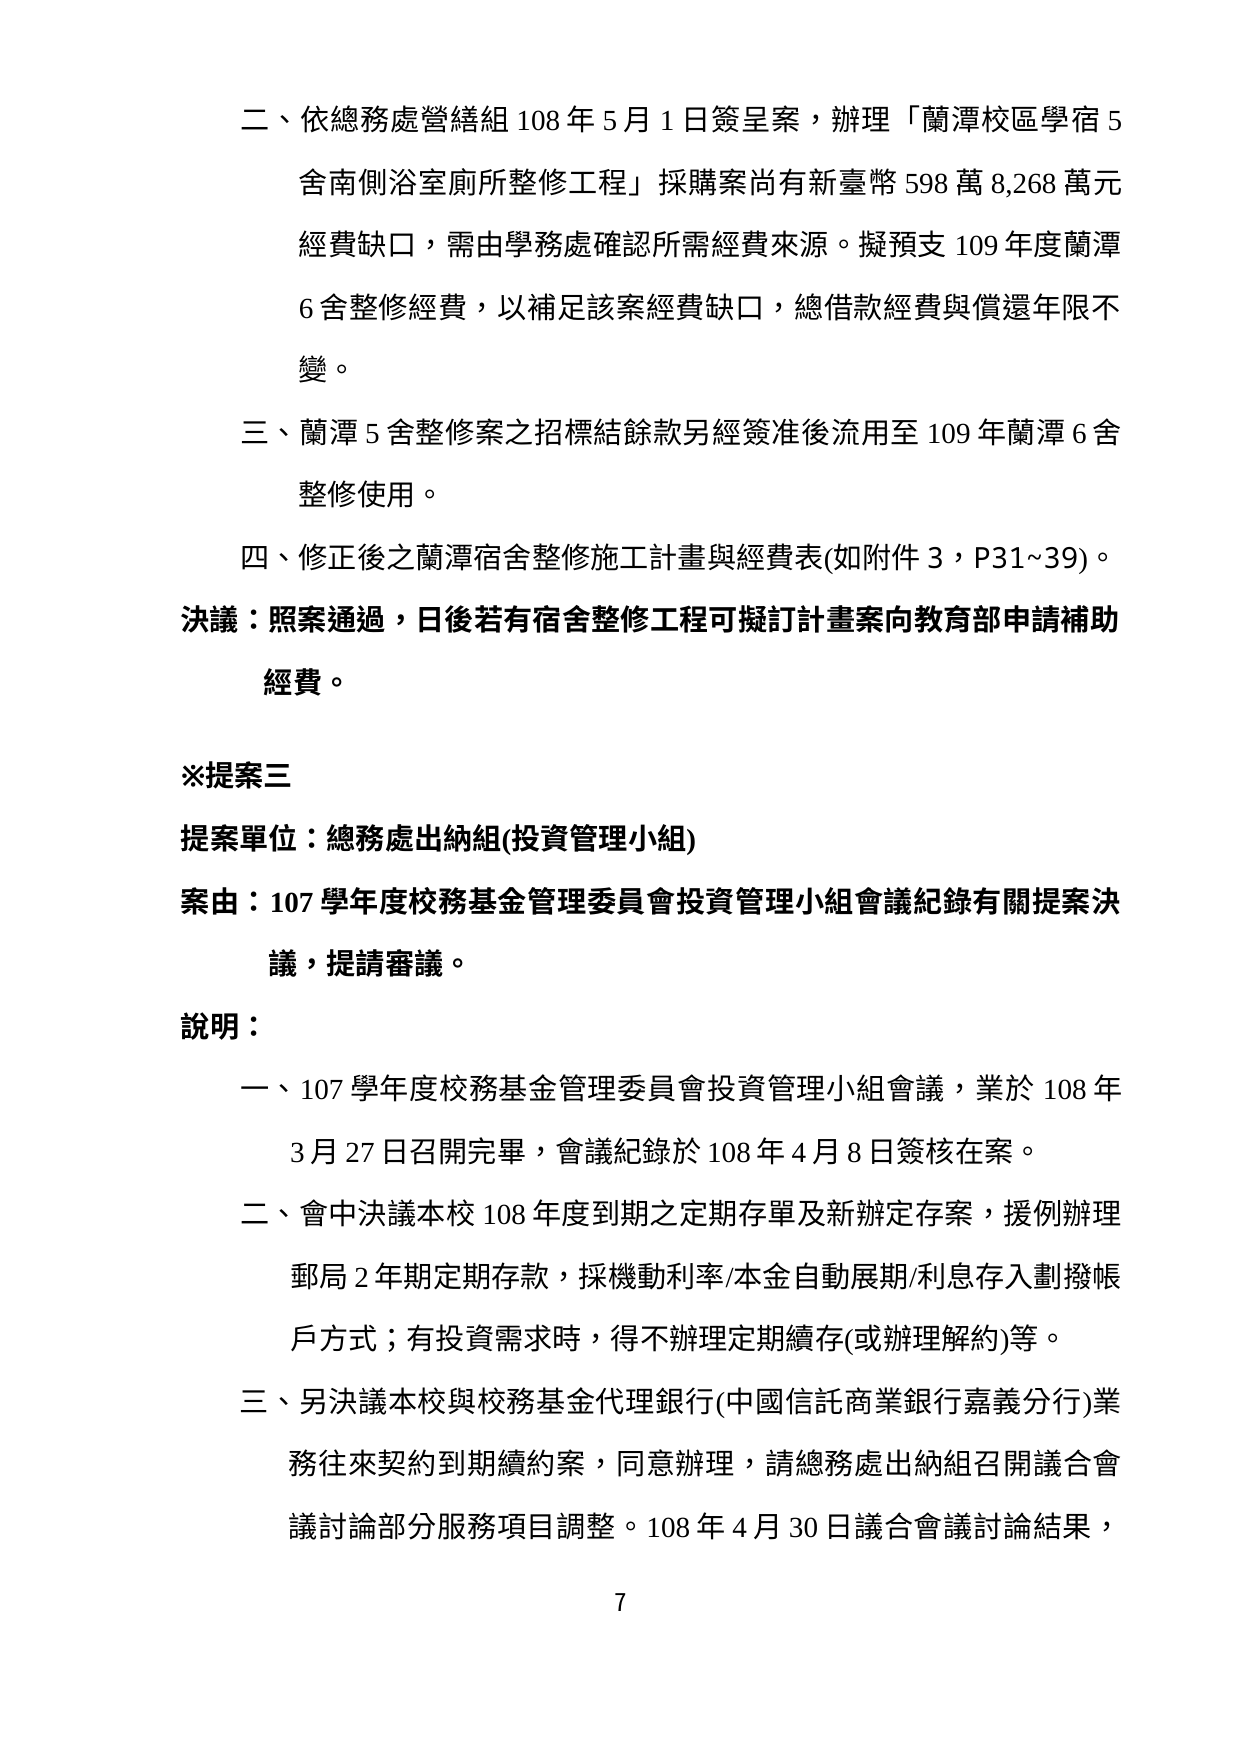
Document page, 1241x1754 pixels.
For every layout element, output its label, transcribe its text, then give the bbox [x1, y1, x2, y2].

text 一、107學年度校務基金管理委員會投資管理小組會議，業於108年3月27日召開完畢，會議紀錄於108年4月8日簽核在案。 [240, 1045, 1122, 1170]
text 決議：照案通過，日後若有宿舍整修工程可擬訂計畫案向教育部申請補助經費。 [180, 576, 1122, 701]
text 二、會中決議本校108年度到期之定期存單及新辦定存案，援例辦理郵局2年期定期存款，採機動利率/本金自動展期/利息存入劃撥帳戶方式；有投資需求時，得不辦理定期續存(或辦理解約)等。 [240, 1170, 1122, 1358]
text 四、修正後之蘭潭宿舍整修施工計畫與經費表(如附件3，P31~39)。 [240, 514, 1122, 576]
text 三、另決議本校與校務基金代理銀行(中國信託商業銀行嘉義分行)業務往來契約到期續約案，同意辦理，請總務處出納組召開議合會議討論部分服務項目調整。108年4月30日議合會議討論結果， [239, 1358, 1122, 1545]
text 三、蘭潭5舍整修案之招標結餘款另經簽准後流用至109年蘭潭6舍整修使用。 [240, 389, 1122, 514]
text 二、依總務處營繕組108年5月1日簽呈案，辦理「蘭潭校區學宿5舍南側浴室廁所整修工程」採購案尚有新臺幣598萬8,268萬元經費缺口，需由學務處確認所需經費來源。擬預支109年度蘭潭6舍整修經費，以補足該案經費缺口，總借款經費與償還年限不變。 [240, 76, 1122, 389]
text 提案單位：總務處出納組(投資管理小組) [181, 795, 1122, 858]
text 案由：107學年度校務基金管理委員會投資管理小組會議紀錄有關提案決議，提請審議。 [180, 858, 1122, 983]
text ※提案三 [181, 733, 1122, 795]
text 說明： [181, 983, 1122, 1045]
